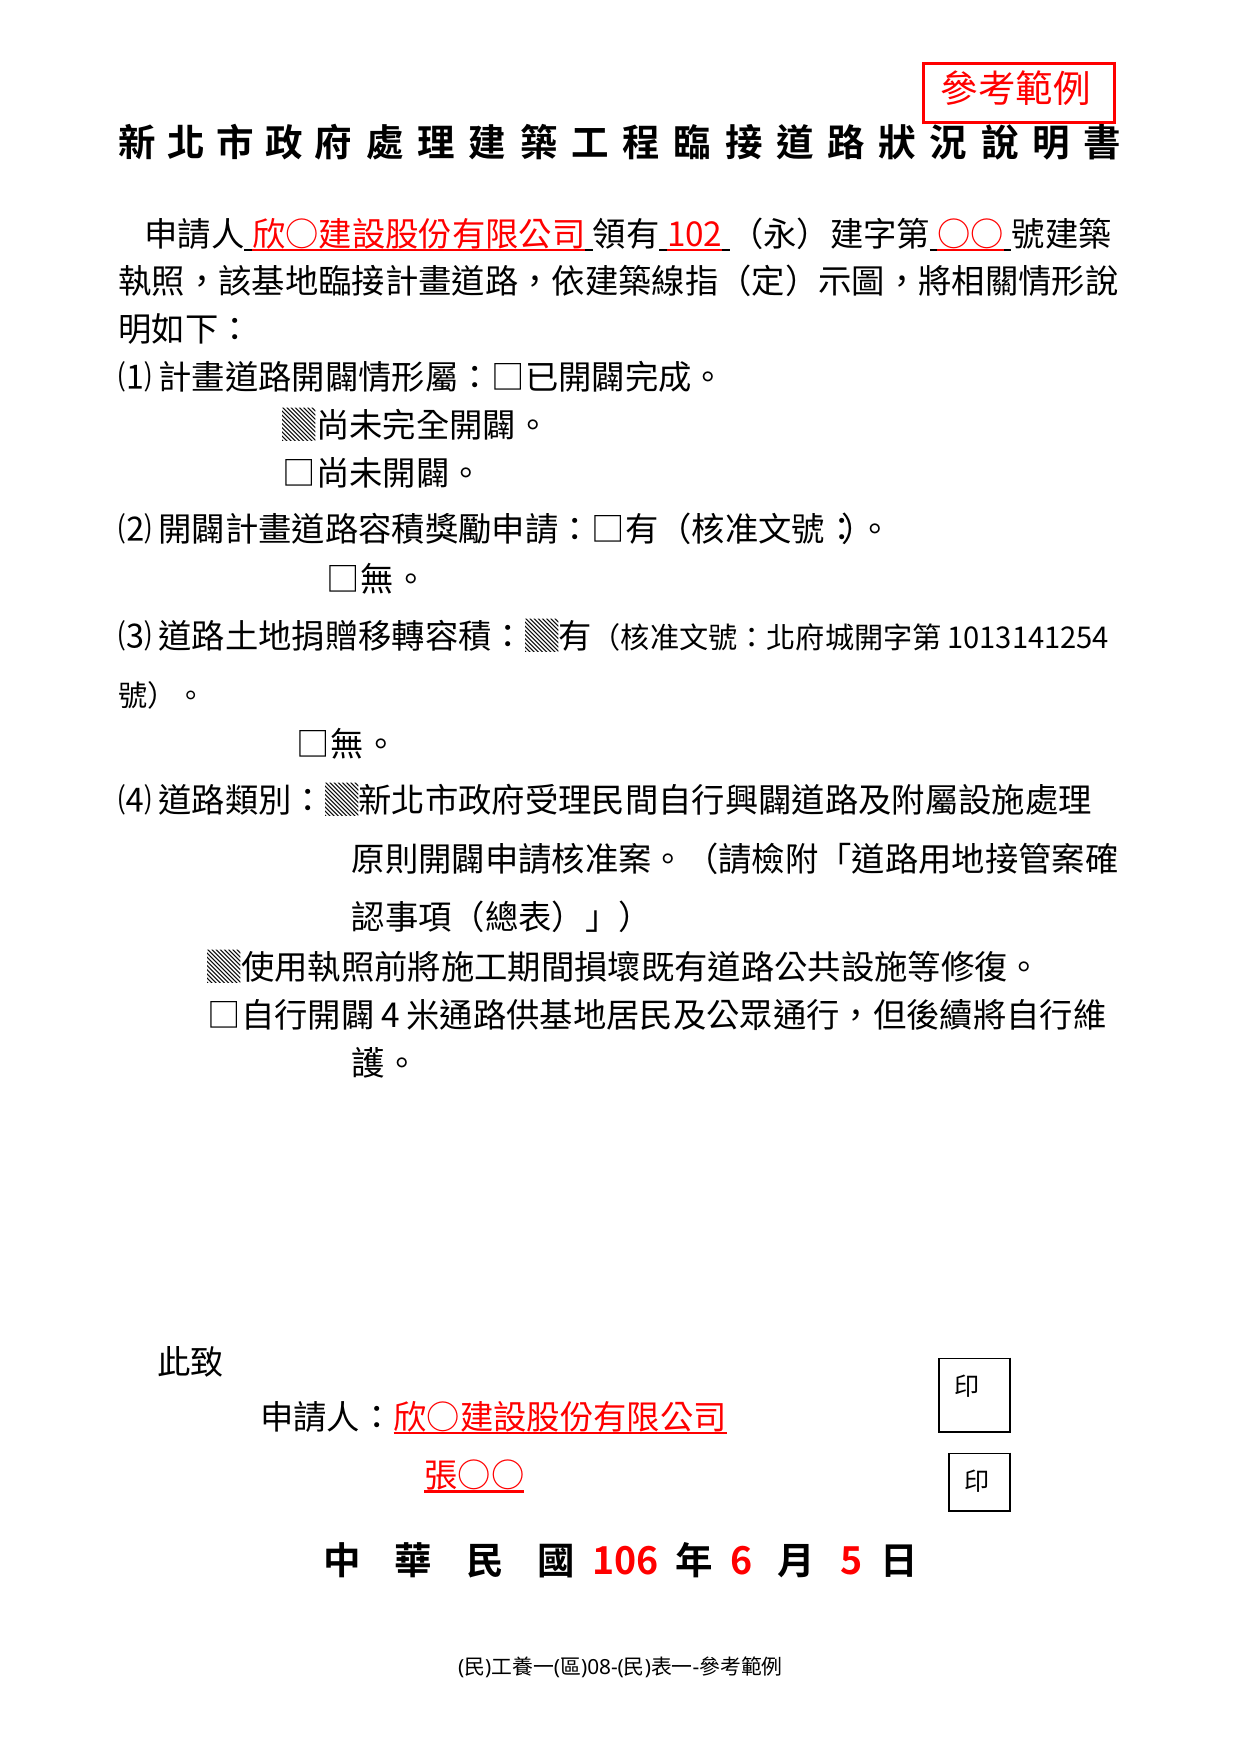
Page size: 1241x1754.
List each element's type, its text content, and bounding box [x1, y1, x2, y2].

text 申請人 欣○建設股份有限公司 領有 102 （永）建字第 ○○ 號建築執照，該基地臨接計畫道路，依建築線指（定）示圖，將相關情形說明如下： [118, 208, 1122, 351]
text ⑷道路類別：▓新北市政府受理民間自行興闢道路及附屬設施處理原則開闢申請核准案。（請檢附「道路用地接管案確認事項（總表）」） [118, 766, 1122, 941]
text 印 [964, 1462, 994, 1498]
text □尚未開闢。 [118, 447, 1122, 495]
text □自行開闢4米通路供基地居民及公眾通行，但後續將自行維護。 [118, 989, 1122, 1085]
text 申請人：欣○建設股份有限公司 [118, 1383, 1122, 1441]
text 印 [954, 1367, 994, 1403]
text 張○○ [950, 1454, 1009, 1510]
text 新北市政府處理建築工程臨接道路狀況說明書 [118, 118, 1122, 166]
text □無。 [118, 553, 1122, 601]
text 中 華 民 國 106 年 6 月 5 日 [118, 1541, 1122, 1583]
text ⑵開闢計畫道路容積獎勵申請：□有（核准文號：）。 [118, 495, 1122, 553]
text 此致 [118, 1341, 1122, 1383]
text ▓尚未完全開闢。 [118, 399, 1122, 447]
text 此致 [940, 1359, 1009, 1431]
text ⑶道路土地捐贈移轉容積：▓有（核准文號：北府城開字第1013141254號）。 [118, 601, 1122, 718]
text ⑴計畫道路開闢情形屬：□已開闢完成。 [118, 351, 1122, 399]
text 張○○ [118, 1441, 1122, 1499]
text ▓使用執照前將施工期間損壞既有道路公共設施等修復。 [118, 941, 1122, 989]
text □無。 [118, 718, 1122, 766]
